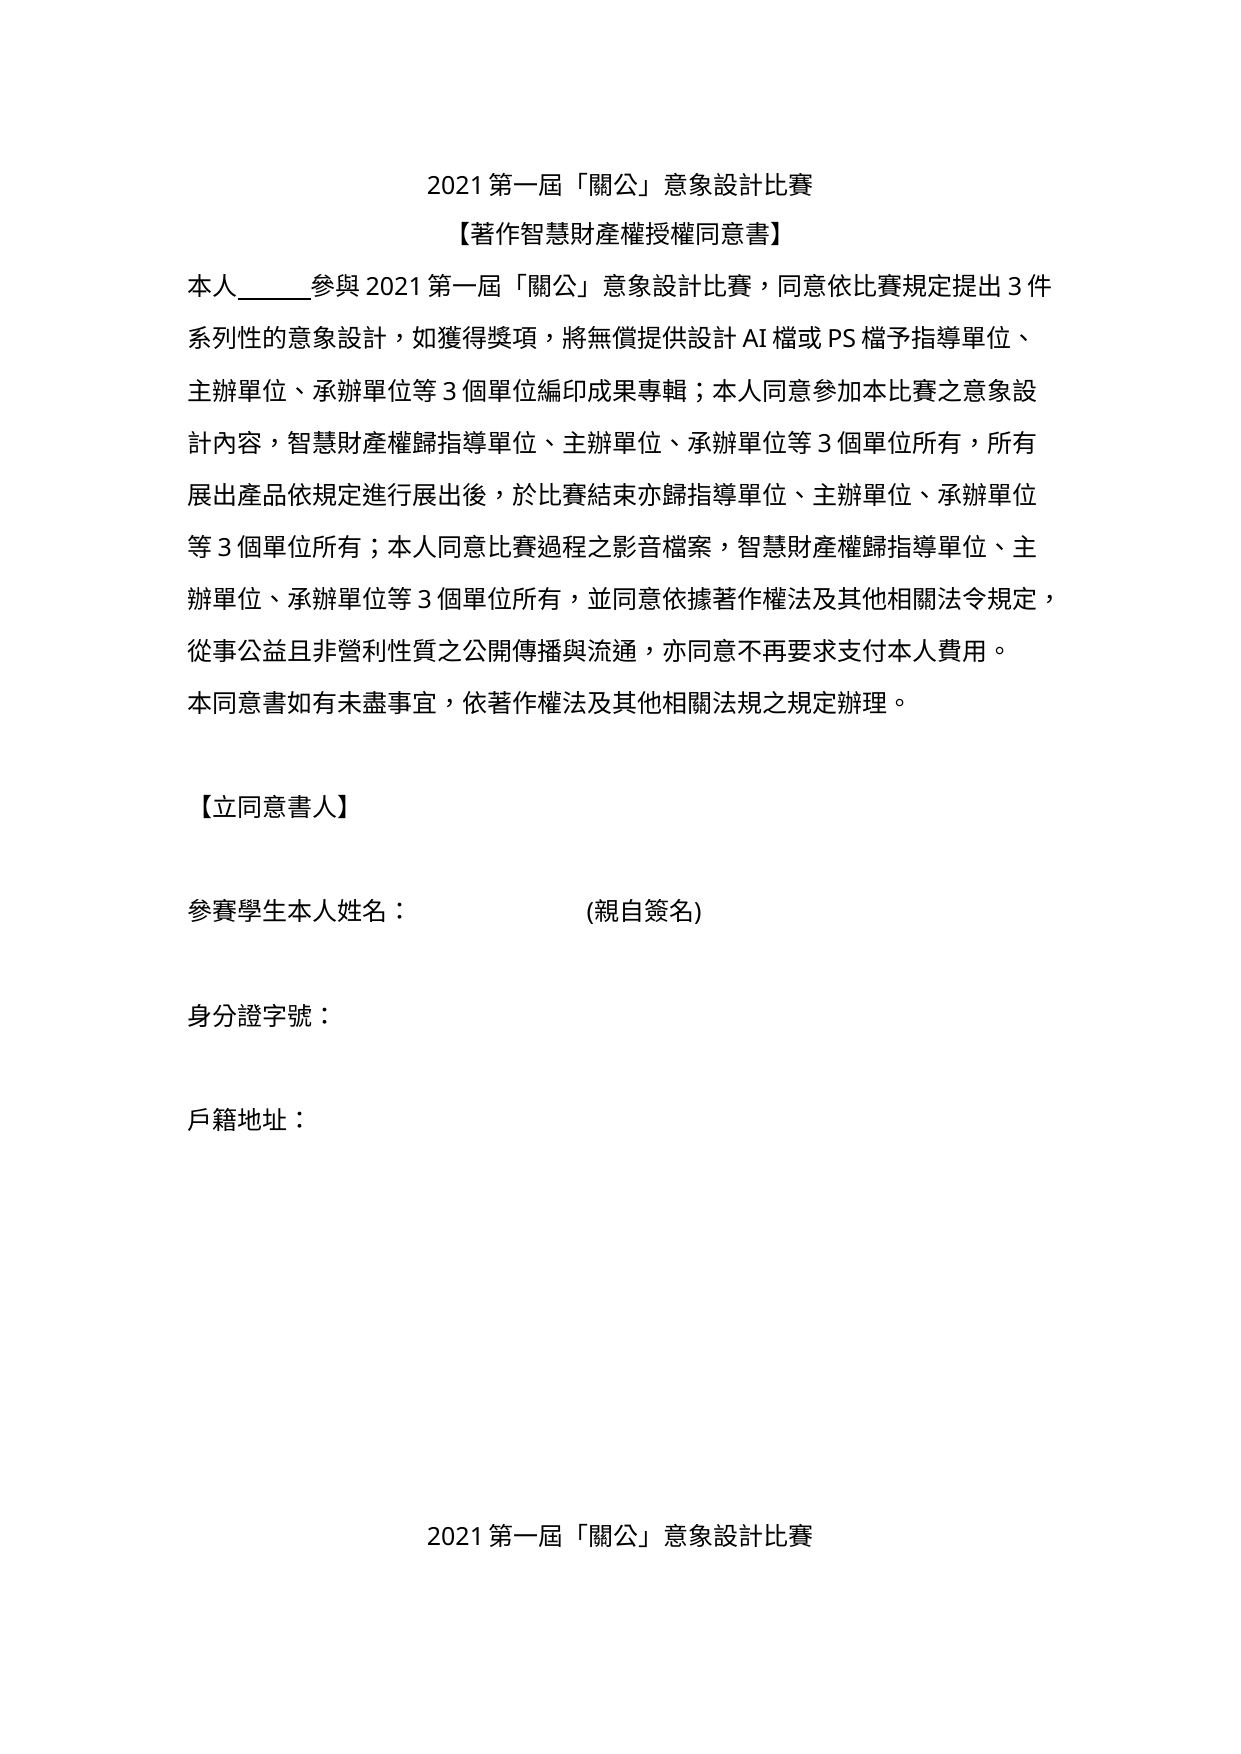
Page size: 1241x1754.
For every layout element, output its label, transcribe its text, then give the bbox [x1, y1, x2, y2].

text 2021第一屆「關公」意象設計比賽 [187, 164, 1053, 202]
text 參賽學生本人姓名： (親自簽名) [187, 879, 1053, 931]
text 本人 參與2021第一屆「關公」意象設計比賽，同意依比賽規定提出3件系列性的意象設計，如獲得獎項，將無償提供設計AI檔或PS檔予指導單位、主辦單位、承辦單位等3個單位編印成果專輯；本人同意參加本比賽之意象設計內容，智慧財產權歸指導單位、主辦單位、承辦單位等3個單位所有，所有展出產品依規定進行展出後，於比賽結束亦歸指導單位、主辦單位、承辦單位等3個單位所有；本人同意比賽過程之影音檔案，智慧財產權歸指導單位、主辦單位、承辦單位等3個單位所有，並同意依據著作權法及其他相關法令規定，從事公益且非營利性質之公開傳播與流通，亦同意不再要求支付本人費用。 [187, 254, 1053, 671]
text 2021第一屆「關公」意象設計比賽 [187, 1504, 1053, 1556]
text 戶籍地址： [187, 1087, 1053, 1139]
text 本同意書如有未盡事宜，依著作權法及其他相關法規之規定辦理。 [187, 671, 1053, 723]
text 身分證字號： [187, 983, 1053, 1035]
text 【著作智慧財產權授權同意書】 [187, 202, 1053, 254]
text 【立同意書人】 [187, 775, 1053, 827]
